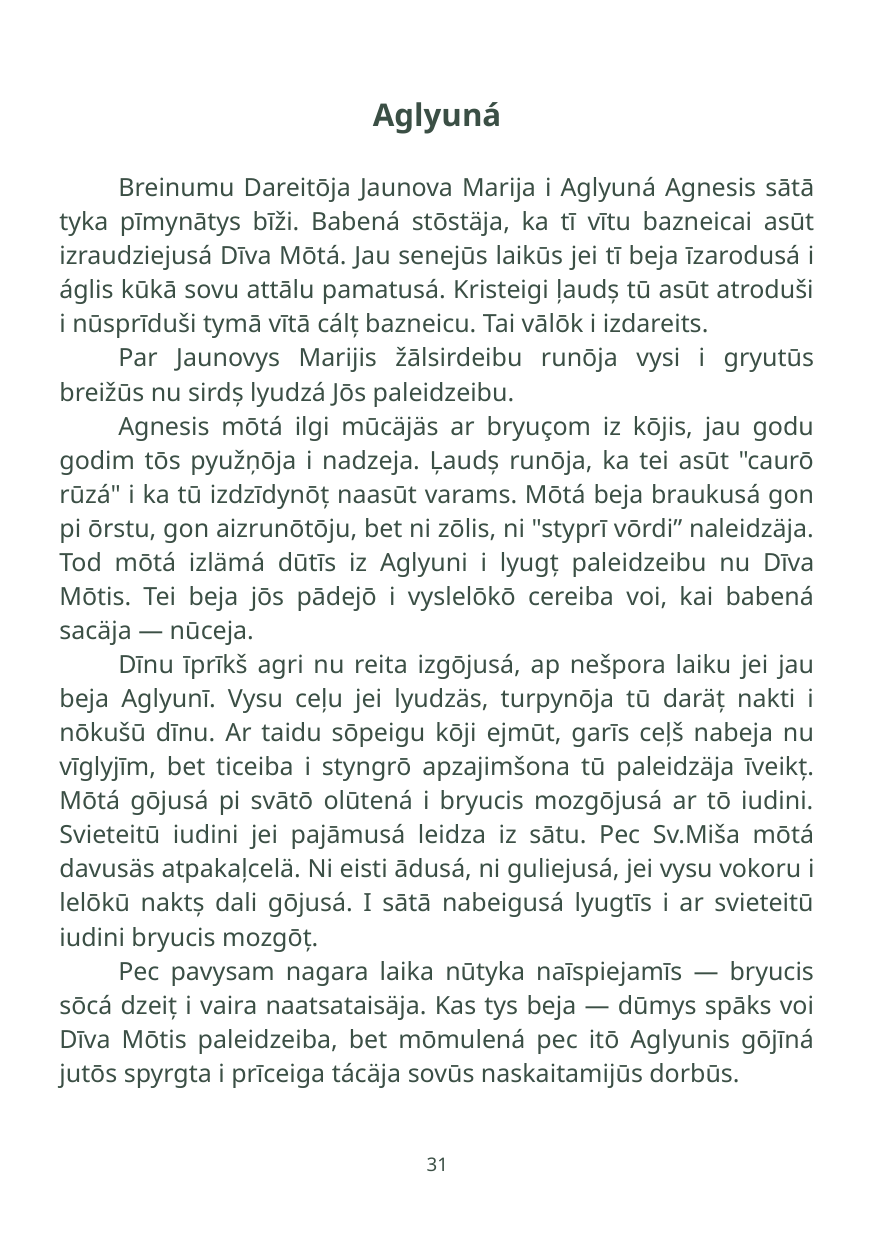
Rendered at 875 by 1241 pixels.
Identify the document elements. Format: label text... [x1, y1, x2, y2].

text Agnesis mōtá ilgi mūcäjäs ar bryuçom iz kōjis, jau godu godim tōs pyužņōja i nadzeja. Ļaudș runōja, ka tei asūt "caurō rūzá" i ka tū izdzīdynōț naasūt varams. Mōtá beja braukusá gon pi ōrstu, gon aizrunōtōju, bet ni zōlis, ni "styprī vōrdi” naleidzäja. Tod mōtá izlämá dūtīs iz Aglyuni i lyugț paleidzeibu nu Dīva Mōtis. Tei beja jōs pādejō i vyslelōkō cereiba voi, kai babená sacäja — nūceja. [59, 408, 815, 647]
text Par Jaunovys Marijis žālsirdeibu runōja vysi i gryutūs breižūs nu sirdș lyudzá Jōs paleidzeibu. [59, 340, 815, 408]
text Pec pavysam nagara laika nūtyka naīspiejamīs — bryucis sōcá dzeiț i vaira naatsataisäja. Kas tys beja — dūmys spāks voi Dīva Mōtis paleidzeiba, bet mōmulená pec itō Aglyunis gōjīná jutōs spyrgta i prīceiga tácäja sovūs naskaitamijūs dorbūs. [59, 953, 815, 1089]
text Breinumu Dareitōja Jaunova Marija i Aglyuná Agnesis sātā tyka pīmynātys bīži. Babená stōstäja, ka tī vītu bazneicai asūt izraudziejusá Dīva Mōtá. Jau senejūs laikūs jei tī beja īzarodusá i áglis kūkā sovu attālu pamatusá. Kristeigi ļaudș tū asūt atroduši i nūsprīduši tymā vītā cálț bazneicu. Tai vālōk i izdareits. [59, 170, 815, 340]
text Dīnu īprīkš agri nu reita izgōjusá, ap nešpora laiku jei jau beja Aglyunī. Vysu ceļu jei lyudzäs, turpynōja tū daräț nakti i nōkušū dīnu. Ar taidu sōpeigu kōji ejmūt, garīs ceļš nabeja nu vīglyjīm, bet ticeiba i styngrō apzajimšona tū paleidzäja īveikț. Mōtá gōjusá pi svātō olūtená i bryucis mozgōjusá ar tō iudini. Svieteitū iudini jei pajāmusá leidza iz sātu. Pec Sv.Miša mōtá davusäs atpakaļcelä. Ni eisti ādusá, ni guliejusá, jei vysu vokoru i lelōkū naktș dali gōjusá. I sātā nabeigusá lyugtīs i ar svieteitū iudini bryucis mozgōț. [59, 647, 815, 953]
text Aglyuná [59, 93, 815, 136]
